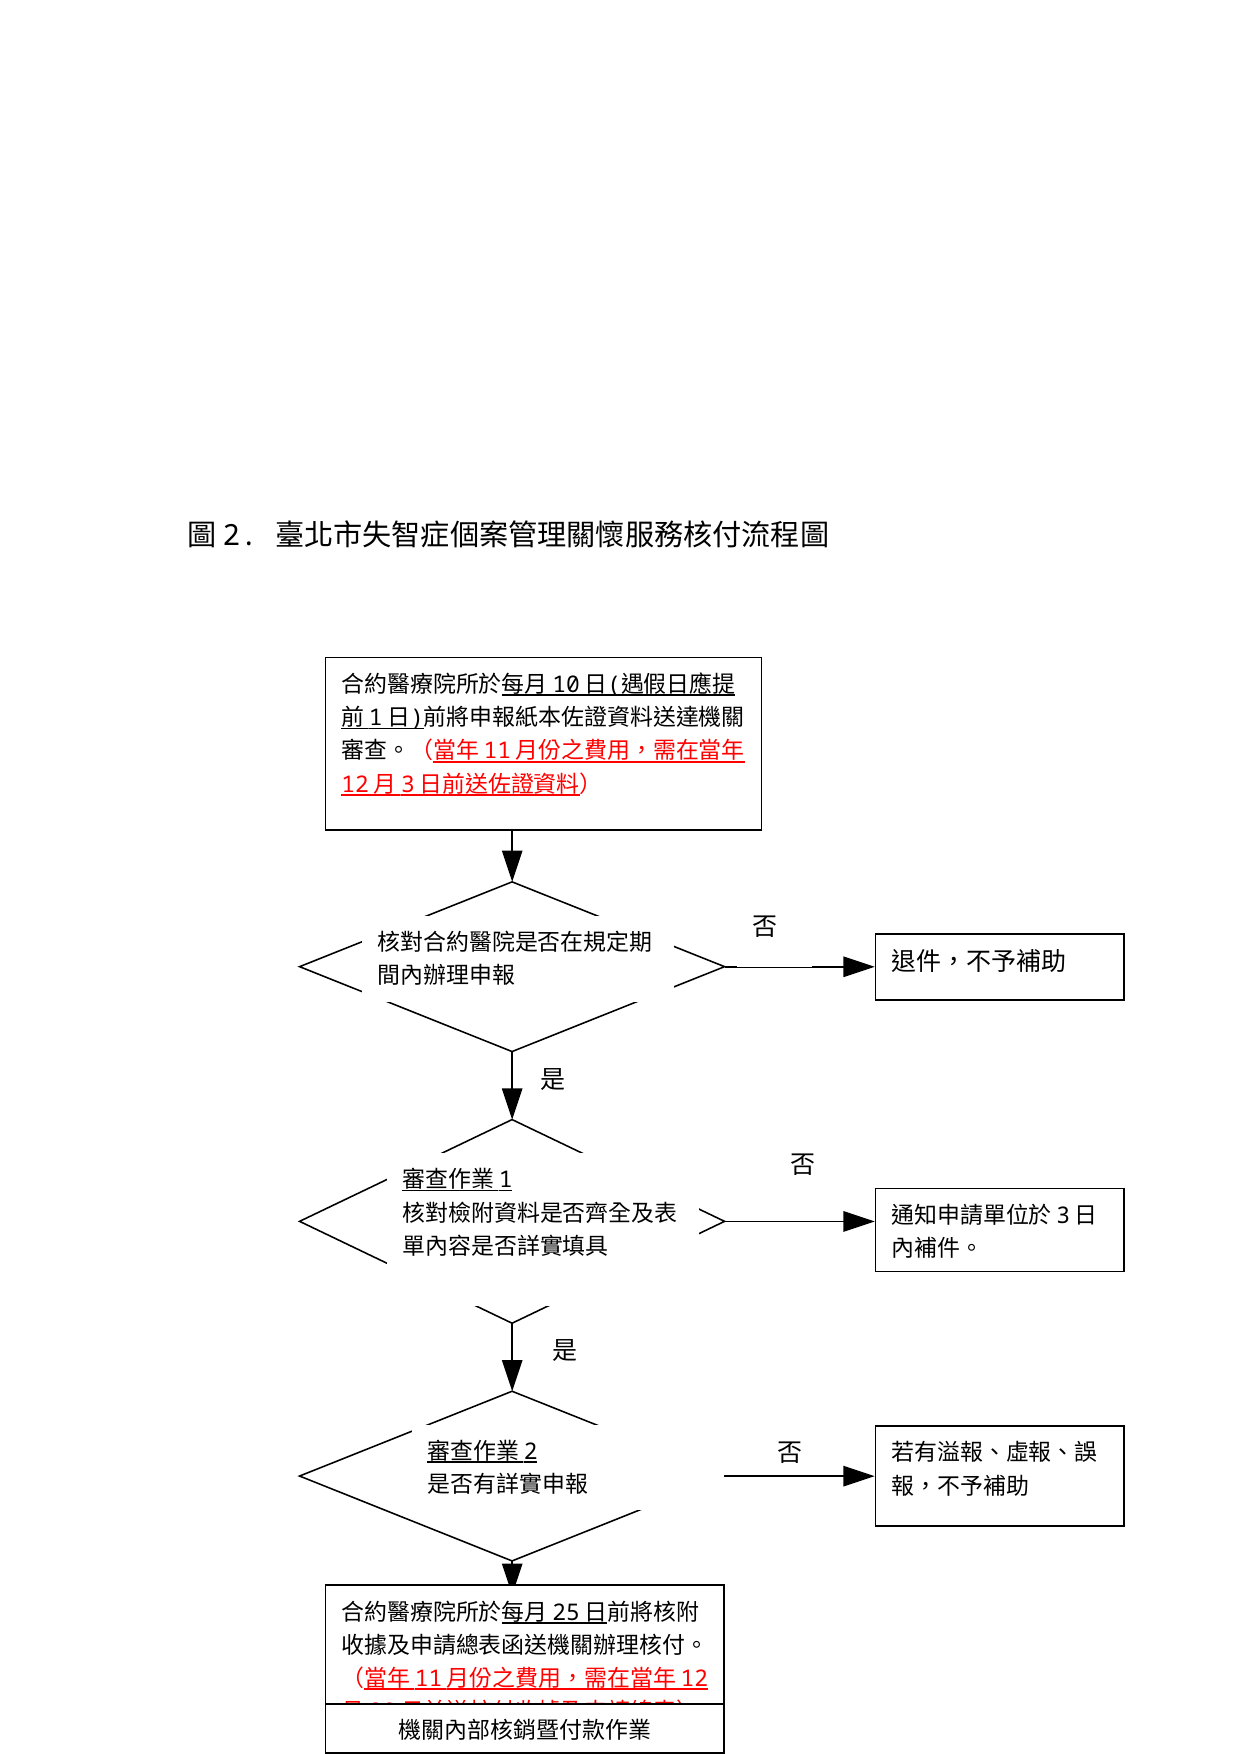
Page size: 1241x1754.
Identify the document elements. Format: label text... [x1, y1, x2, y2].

text [326, 1586, 723, 1703]
text [326, 1705, 723, 1752]
text 是 [540, 1059, 585, 1095]
text 合約醫療院所於每月10日(遇假日應提前1日)前將申報紙本佐證資料送達機關審查。（當年11月份之費用，需在當年12月3日前送佐證資料） [341, 666, 746, 799]
text [876, 1189, 1123, 1271]
text [737, 899, 812, 967]
text [762, 1425, 837, 1475]
text [876, 935, 1123, 999]
text 通知申請單位於3日內補件。 [891, 1197, 1108, 1263]
text 合約醫療院所於每月25日前將核附收據及申請總表函送機關辦理核付。（當年11月份之費用，需在當年12月20日前送核付收據及申請總表） [341, 1593, 708, 1703]
text 審查作業1 [402, 1161, 684, 1194]
text 審查作業2 [427, 1433, 709, 1466]
text [775, 1137, 850, 1204]
text 退件，不予補助 [891, 942, 1108, 978]
text 核對合約醫院是否在規定期間內辦理申報 [377, 923, 659, 990]
text [387, 1153, 699, 1306]
text 機關內部核銷暨付款作業 [341, 1712, 708, 1745]
text [762, 1477, 837, 1493]
text 圖2. 臺北市失智症個案管理關懷服務核付流程圖 [187, 492, 1059, 554]
text 核對檢附資料是否齊全及表單內容是否詳實填具 [402, 1194, 684, 1261]
text 否 [790, 1144, 835, 1180]
text [525, 1052, 600, 1125]
text 若有溢報、虛報、誤報，不予補助 [891, 1434, 1108, 1501]
text 是 [552, 1331, 597, 1367]
text [876, 1427, 1123, 1525]
text 是否有詳實申報 [427, 1466, 709, 1499]
text 否 [752, 906, 797, 943]
text 否 [777, 1433, 822, 1469]
text [326, 658, 761, 829]
text [412, 1425, 724, 1510]
text [362, 916, 674, 1002]
text [537, 1323, 612, 1396]
